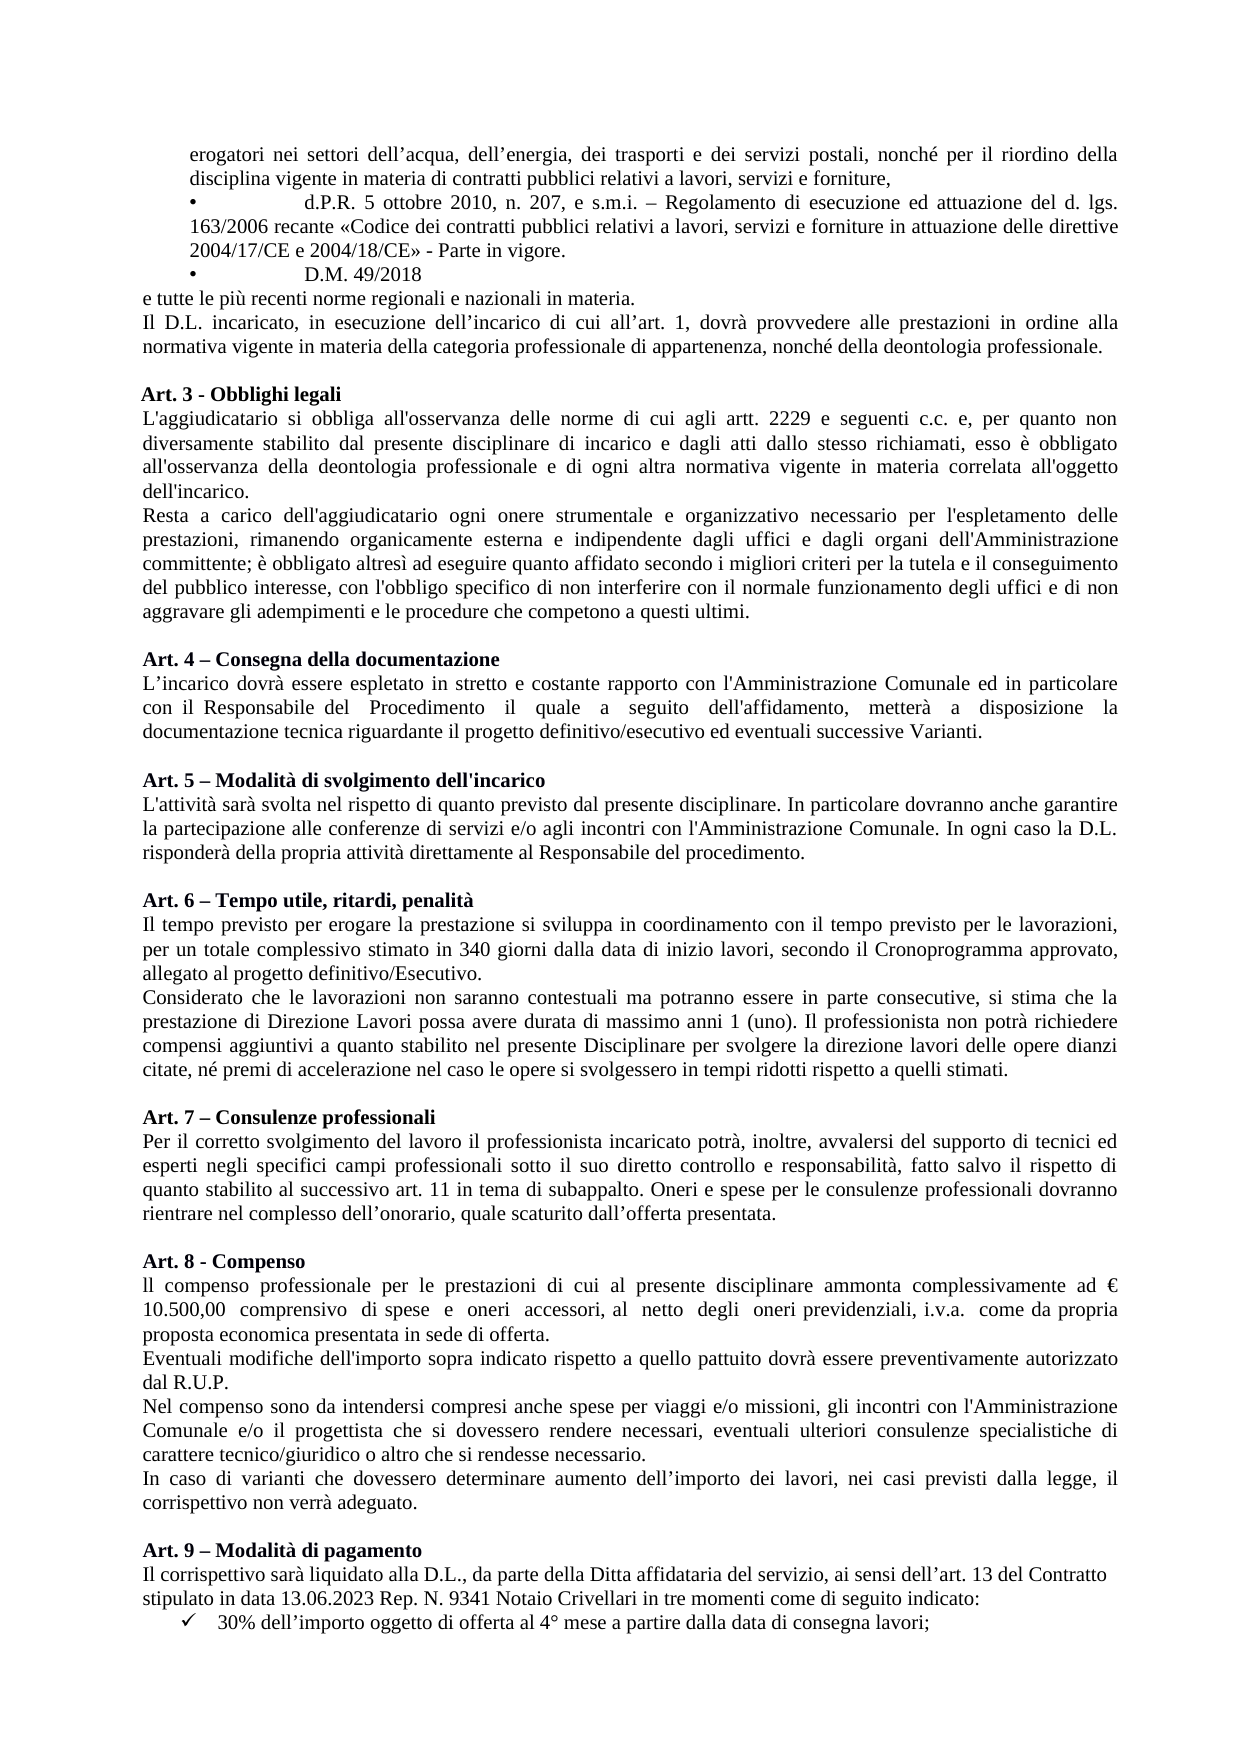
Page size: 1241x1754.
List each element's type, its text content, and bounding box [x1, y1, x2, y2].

list d.P.R. 5 ottobre 2010, n. 207, e s.m.i. – Regolamento di esecuzione ed attuazione del d. lgs. 163/2006 recante «Codice dei contratti pubblici relativi a lavori, servizi e forniture in attuazione delle direttive 2004/17/CE e 2004/18/CE» - Parte in vigore. [189, 190, 1119, 262]
text ll compenso professionale per le prestazioni di cui al presente disciplinare ammonta complessivamente ad € 10.500,00 comprensivo di spese e oneri accessori, al netto degli oneri previdenziali, i.v.a. come da propria proposta economica presentata in sede di offerta. [142, 1273, 1119, 1346]
subtitle Art. 8 - Compenso [142, 1249, 1138, 1273]
subtitle Art. 9 – Modalità di pagamento [142, 1538, 1138, 1562]
text Art. 3 - Obblighi legali [130, 358, 1138, 406]
text L'aggiudicatario si obbliga all'osservanza delle norme di cui agli artt. 2229 e seguenti c.c. e, per quanto non diversamente stabilito dal presente disciplinare di incarico e dagli atti dallo stesso richiamati, esso è obbligato all'osservanza della deontologia professionale e di ogni altra normativa vigente in materia correlata all'oggetto dell'incarico. [142, 406, 1119, 503]
subtitle Art. 5 – Modalità di svolgimento dell'incarico [142, 768, 1138, 792]
text Per il corretto svolgimento del lavoro il professionista incaricato potrà, inoltre, avvalersi del supporto di tecnici ed esperti negli specifici campi professionali sotto il suo diretto controllo e responsabilità, fatto salvo il rispetto di quanto stabilito al successivo art. 11 in tema di subappalto. Oneri e spese per le consulenze professionali dovranno rientrare nel complesso dell’onorario, quale scaturito dall’offerta presentata. [142, 1129, 1119, 1225]
subtitle Art. 4 – Consegna della documentazione [142, 647, 1138, 671]
text Il tempo previsto per erogare la prestazione si sviluppa in coordinamento con il tempo previsto per le lavorazioni, per un totale complessivo stimato in 340 giorni dalla data di inizio lavori, secondo il Cronoprogramma approvato, allegato al progetto definitivo/Esecutivo. [142, 912, 1119, 984]
text L’incarico dovrà essere espletato in stretto e costante rapporto con l'Amministrazione Comunale ed in particolare con il Responsabile del Procedimento il quale a seguito dell'affidamento, metterà a disposizione la documentazione tecnica riguardante il progetto definitivo/esecutivo ed eventuali successive Varianti. [142, 671, 1119, 743]
list 30% dell’importo oggetto di offerta al 4° mese a partire dalla data di consegna lavori; [180, 1610, 1138, 1634]
text Resta a carico dell'aggiudicatario ogni onere strumentale e organizzativo necessario per l'espletamento delle prestazioni, rimanendo organicamente esterna e indipendente dagli uffici e dagli organi dell'Amministrazione committente; è obbligato altresì ad eseguire quanto affidato secondo i migliori criteri per la tutela e il conseguimento del pubblico interesse, con l'obbligo specifico di non interferire con il normale funzionamento degli uffici e di non aggravare gli adempimenti e le procedure che competono a questi ultimi. [142, 503, 1119, 623]
text Nel compenso sono da intendersi compresi anche spese per viaggi e/o missioni, gli incontri con l'Amministrazione Comunale e/o il progettista che si dovessero rendere necessari, eventuali ulteriori consulenze specialistiche di carattere tecnico/giuridico o altro che si rendesse necessario. [142, 1394, 1119, 1466]
text e tutte le più recenti norme regionali e nazionali in materia. [142, 286, 1119, 310]
subtitle Art. 7 – Consulenze professionali [142, 1105, 1138, 1129]
text Il D.L. incaricato, in esecuzione dell’incarico di cui all’art. 1, dovrà provvedere alle prestazioni in ordine alla normativa vigente in materia della categoria professionale di appartenenza, nonché della deontologia professionale. [142, 310, 1119, 358]
text Considerato che le lavorazioni non saranno contestuali ma potranno essere in parte consecutive, si stima che la prestazione di Direzione Lavori possa avere durata di massimo anni 1 (uno). Il professionista non potrà richiedere compensi aggiuntivi a quanto stabilito nel presente Disciplinare per svolgere la direzione lavori delle opere dianzi citate, né premi di accelerazione nel caso le opere si svolgessero in tempi ridotti rispetto a quelli stimati. [142, 984, 1119, 1081]
subtitle Art. 6 – Tempo utile, ritardi, penalità [142, 888, 1138, 912]
text L'attività sarà svolta nel rispetto di quanto previsto dal presente disciplinare. In particolare dovranno anche garantire la partecipazione alle conferenze di servizi e/o agli incontri con l'Amministrazione Comunale. In ogni caso la D.L. risponderà della propria attività direttamente al Responsabile del procedimento. [142, 792, 1119, 864]
text In caso di varianti che dovessero determinare aumento dell’importo dei lavori, nei casi previsti dalla legge, il corrispettivo non verrà adeguato. [142, 1466, 1119, 1514]
text Eventuali modifiche dell'importo sopra indicato rispetto a quello pattuito dovrà essere preventivamente autorizzato dal R.U.P. [142, 1346, 1119, 1394]
list D.M. 49/2018 [189, 262, 1119, 286]
text Il corrispettivo sarà liquidato alla D.L., da parte della Ditta affidataria del servizio, ai sensi dell’art. 13 del Contratto stipulato in data 13.06.2023 Rep. N. 9341 Notaio Crivellari in tre momenti come di seguito indicato: [142, 1562, 1138, 1610]
list erogatori nei settori dell’acqua, dell’energia, dei trasporti e dei servizi postali, nonché per il riordino della disciplina vigente in materia di contratti pubblici relativi a lavori, servizi e forniture, [189, 142, 1119, 190]
